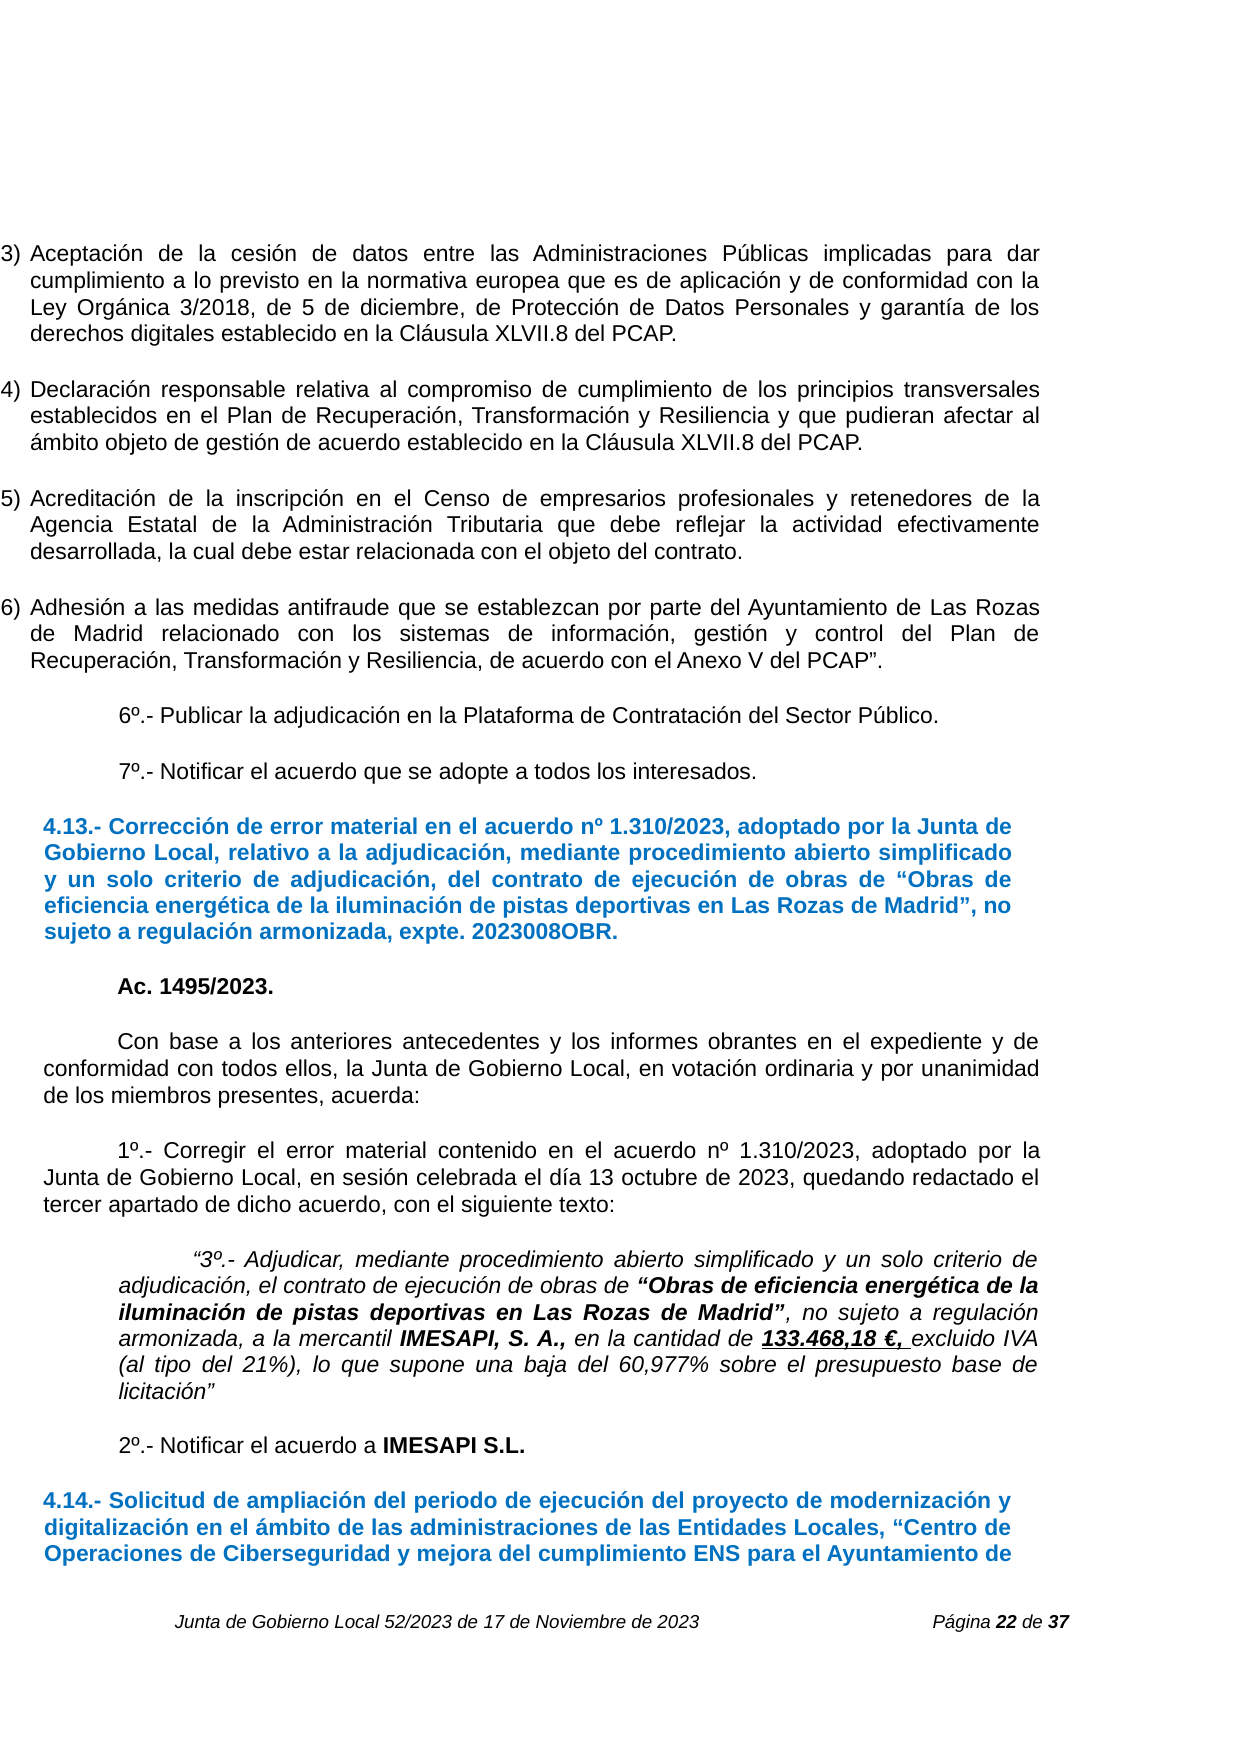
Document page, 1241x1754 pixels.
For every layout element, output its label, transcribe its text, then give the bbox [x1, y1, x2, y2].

text Ac. 1495/2023. [43, 973, 1041, 999]
text “3º.- Adjudicar, mediante procedimiento abierto simplificado y un solo criterio de adjudicación, el contrato de ejecución de obras de “Obras de eficiencia energética de la iluminación de pistas deportivas en Las Rozas de Madrid”, no sujeto a regulación armonizada, a la mercantil IMESAPI, S. A., en la cantidad de 133.468,18 €, excluido IVA (al tipo del 21%), lo que supone una baja del 60,977% sobre el presupuesto base de licitación” [118, 1246, 1041, 1404]
list Acreditación de la inscripción en el Censo de empresarios profesionales y retenedores de la Agencia Estatal de la Administración Tributaria que debe reflejar la actividad efectivamente desarrollada, la cual debe estar relacionada con el objeto del contrato. [0, 484, 1041, 565]
text 2º.- Notificar el acuerdo a IMESAPI S.L. [118, 1432, 1012, 1458]
list Adhesión a las medidas antifraude que se establezcan por parte del Ayuntamiento de Las Rozas de Madrid relacionado con los sistemas de información, gestión y control del Plan de Recuperación, Transformación y Resiliencia, de acuerdo con el Anexo V del PCAP”. [0, 593, 1041, 674]
text 4.14.- Solicitud de ampliación del periodo de ejecución del proyecto de modernización y digitalización en el ámbito de las administraciones de las Entidades Locales, “Centro de Operaciones de Ciberseguridad y mejora del cumplimiento ENS para el Ayuntamiento de [43, 1487, 1013, 1566]
text 6º.- Publicar la adjudicación en la Plataforma de Contratación del Sector Público. [118, 702, 1074, 729]
text Con base a los anteriores antecedentes y los informes obrantes en el expediente y de conformidad con todos ellos, la Junta de Gobierno Local, en votación ordinaria y por unanimidad de los miembros presentes, acuerda: [43, 1028, 1041, 1108]
text 4.13.- Corrección de error material en el acuerdo nº 1.310/2023, adoptado por la Junta de Gobierno Local, relativo a la adjudicación, mediante procedimiento abierto simplificado y un solo criterio de adjudicación, del contrato de ejecución de obras de “Obras de eficiencia energética de la iluminación de pistas deportivas en Las Rozas de Madrid”, no sujeto a regulación armonizada, expte. 2023008OBR. [43, 813, 1013, 945]
text 7º.- Notificar el acuerdo que se adopte a todos los interesados. [118, 758, 1012, 784]
text 1º.- Corregir el error material contenido en el acuerdo nº 1.310/2023, adoptado por la Junta de Gobierno Local, en sesión celebrada el día 13 octubre de 2023, quedando redactado el tercer apartado de dicho acuerdo, con el siguiente texto: [43, 1137, 1041, 1217]
list Declaración responsable relativa al compromiso de cumplimiento de los principios transversales establecidos en el Plan de Recuperación, Transformación y Resiliencia y que pudieran afectar al ámbito objeto de gestión de acuerdo establecido en la Cláusula XLVII.8 del PCAP. [0, 376, 1041, 456]
list Aceptación de la cesión de datos entre las Administraciones Públicas implicadas para dar cumplimiento a lo previsto en la normativa europea que es de aplicación y de conformidad con la Ley Orgánica 3/2018, de 5 de diciembre, de Protección de Datos Personales y garantía de los derechos digitales establecido en la Cláusula XLVII.8 del PCAP. [0, 240, 1041, 347]
